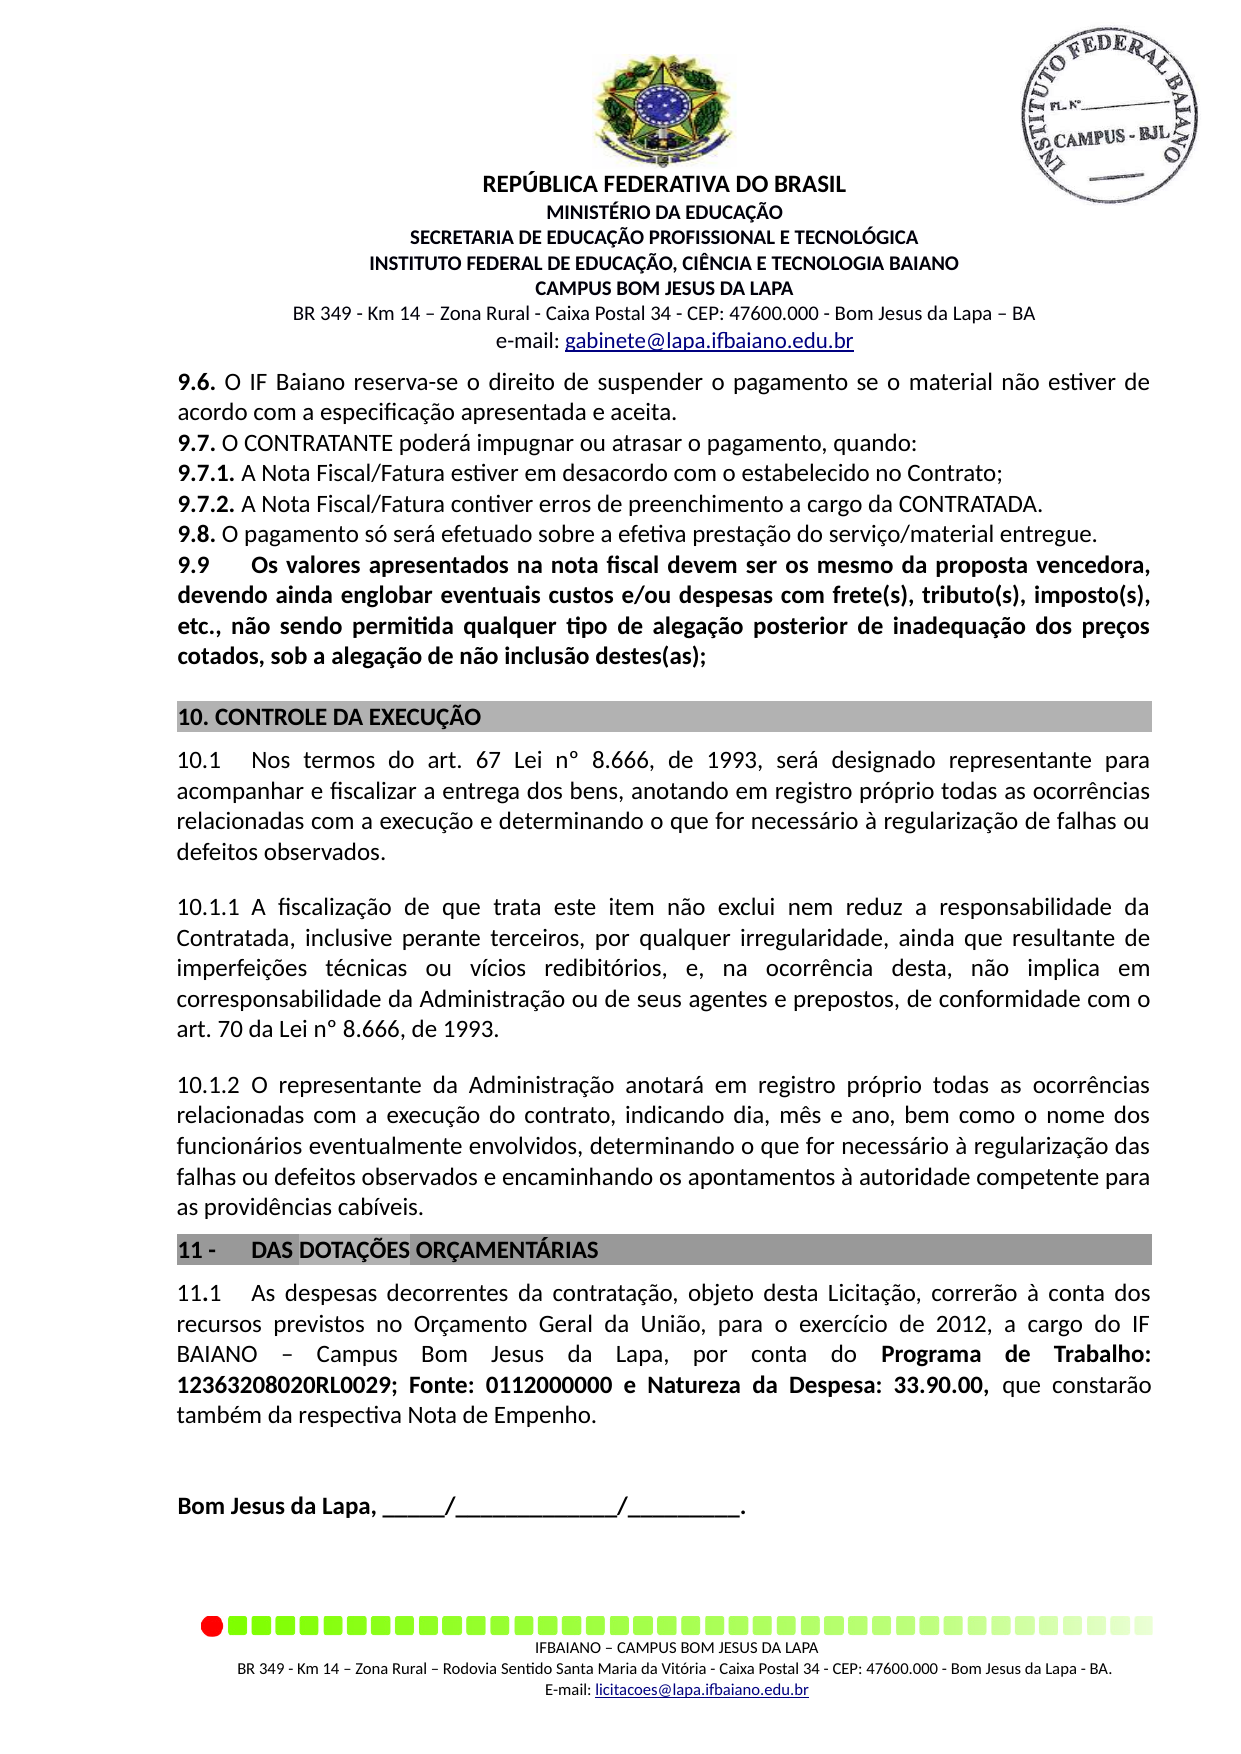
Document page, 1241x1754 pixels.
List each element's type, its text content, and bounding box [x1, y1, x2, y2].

text 9.9 Os valores apresentados na nota fiscal devem ser os mesmo da proposta vencedora, devendo ainda englobar eventuais custos e/ou despesas com frete(s), tributo(s), imposto(s), etc., não sendo permitida qualquer tipo de alegação posterior de inadequação dos preços cotados, sob a alegação de não inclusão destes(as); [177, 549, 1152, 671]
text 10.1.2 O representante da Administração anotará em registro próprio todas as ocorrências relacionadas com a execução do contrato, indicando dia, mês e ano, bem como o nome dos funcionários eventualmente envolvidos, determinando o que for necessário à regularização das falhas ou defeitos observados e encaminhando os apontamentos à autoridade competente para as providências cabíveis. [176, 1069, 1152, 1222]
text 9.8. O pagamento só será efetuado sobre a efetiva prestação do serviço/material entregue. [177, 518, 1152, 549]
text 9.7.1. A Nota Fiscal/Fatura estiver em desacordo com o estabelecido no Contrato; [177, 457, 1152, 488]
text 9.7. O CONTRATANTE poderá impugnar ou atrasar o pagamento, quando: [177, 427, 1152, 457]
text 10.1.1 A fiscalização de que trata este item não exclui nem reduz a responsabilidade da Contratada, inclusive perante terceiros, por qualquer irregularidade, ainda que resultante de imperfeições técnicas ou vícios redibitórios, e, na ocorrência desta, não implica em corresponsabilidade da Administração ou de seus agentes e prepostos, de conformidade com o art. 70 da Lei nº 8.666, de 1993. [176, 891, 1152, 1044]
text 10. CONTROLE DA EXECUÇÃO [177, 701, 1152, 732]
text 11 - DAS DOTAÇÕES ORÇAMENTÁRIAS [177, 1234, 1152, 1265]
text 9.7.2. A Nota Fiscal/Fatura contiver erros de preenchimento a cargo da CONTRATADA. [177, 488, 1152, 518]
text Bom Jesus da Lapa, _____/_____________/_________. [177, 1490, 1137, 1520]
text 11.1 As despesas decorrentes da contratação, objeto desta Licitação, correrão à conta dos recursos previstos no Orçamento Geral da União, para o exercício de 2012, a cargo do IF BAIANO – Campus Bom Jesus da Lapa, por conta do Programa de Trabalho: 12363208020RL0029; Fonte: 0112000000 e Natureza da Despesa: 33.90.00, que constarão também da respectiva Nota de Empenho. [176, 1277, 1152, 1430]
text 9.6. O IF Baiano reserva-se o direito de suspender o pagamento se o material não estiver de acordo com a especificação apresentada e aceita. [177, 366, 1152, 427]
text 10.1 Nos termos do art. 67 Lei nº 8.666, de 1993, será designado representante para acompanhar e fiscalizar a entrega dos bens, anotando em registro próprio todas as ocorrências relacionadas com a execução e determinando o que for necessário à regularização de falhas ou defeitos observados. [176, 744, 1152, 866]
